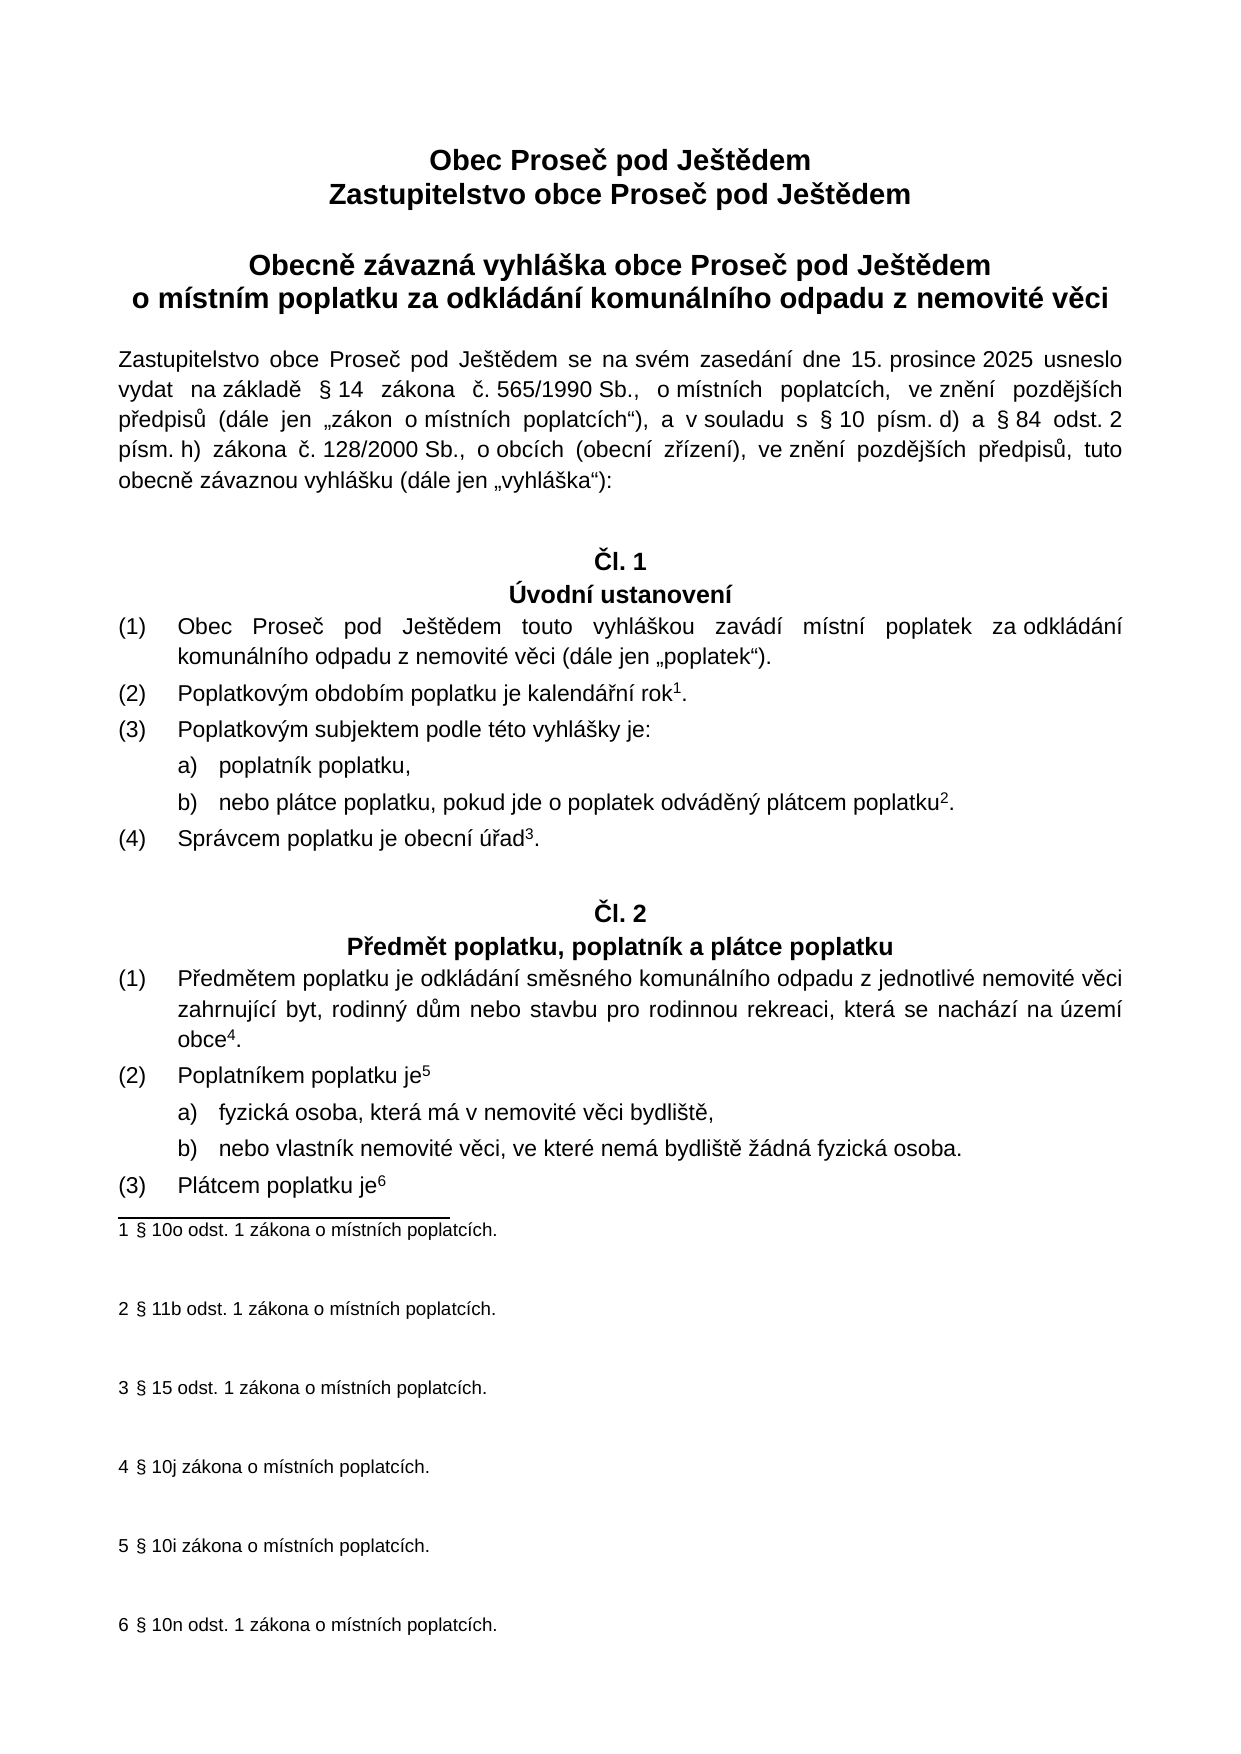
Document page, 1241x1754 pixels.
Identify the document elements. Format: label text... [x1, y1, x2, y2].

list § 10j zákona o místních poplatcích. [118, 1456, 1122, 1477]
list Předmětem poplatku je odkládání směsného komunálního odpadu z jednotlivé nemovité věci zahrnující byt, rodinný dům nebo stavbu pro rodinnou rekreaci, která se nachází na území obce. [118, 965, 1122, 1052]
list § 10o odst. 1 zákona o místních poplatcích. [118, 1218, 1122, 1240]
list Poplatkovým subjektem podle této vyhlášky je: [118, 716, 1122, 742]
subtitle Obecně závazná vyhláška obce Proseč pod Ještědem o místním poplatku za odkládání komunálního odpadu z nemovité věci [118, 247, 1122, 314]
list Plátcem poplatku je [118, 1172, 1122, 1198]
subtitle Čl. 1 Úvodní ustanovení [118, 547, 1122, 609]
list Správcem poplatku je obecní úřad. [118, 825, 1122, 852]
subtitle Čl. 2 Předmět poplatku, poplatník a plátce poplatku [118, 899, 1122, 961]
list poplatník poplatku, [177, 752, 1122, 779]
list nebo vlastník nemovité věci, ve které nemá bydliště žádná fyzická osoba. [177, 1135, 1122, 1162]
list Obec Proseč pod Ještědem touto vyhláškou zavádí místní poplatek za odkládání komunálního odpadu z nemovité věci (dále jen „poplatek“). [118, 613, 1122, 669]
list § 10n odst. 1 zákona o místních poplatcích. [118, 1614, 1122, 1635]
list Poplatníkem poplatku je [118, 1062, 1122, 1089]
list § 11b odst. 1 zákona o místních poplatcích. [118, 1298, 1122, 1319]
text Zastupitelstvo obce Proseč pod Ještědem se na svém zasedání dne 15. prosince 2025 usneslo vydat na základě § 14 zákona č. 565/1990 Sb., o místních poplatcích, ve znění pozdějších předpisů (dále jen „zákon o místních poplatcích“), a v souladu s § 10 písm. d) a § 84 odst. 2 písm. h) zákona č. 128/2000 Sb., o obcích (obecní zřízení), ve znění pozdějších předpisů, tuto obecně závaznou vyhlášku (dále jen „vyhláška“): [118, 346, 1122, 493]
list nebo plátce poplatku, pokud jde o poplatek odváděný plátcem poplatku. [177, 789, 1122, 815]
list § 10i zákona o místních poplatcích. [118, 1535, 1122, 1556]
list fyzická osoba, která má v nemovité věci bydliště, [177, 1099, 1122, 1125]
list § 15 odst. 1 zákona o místních poplatcích. [118, 1377, 1122, 1398]
list Poplatkovým obdobím poplatku je kalendářní rok. [118, 679, 1122, 706]
text Obec Proseč pod Ještědem Zastupitelstvo obce Proseč pod Ještědem [118, 143, 1122, 210]
